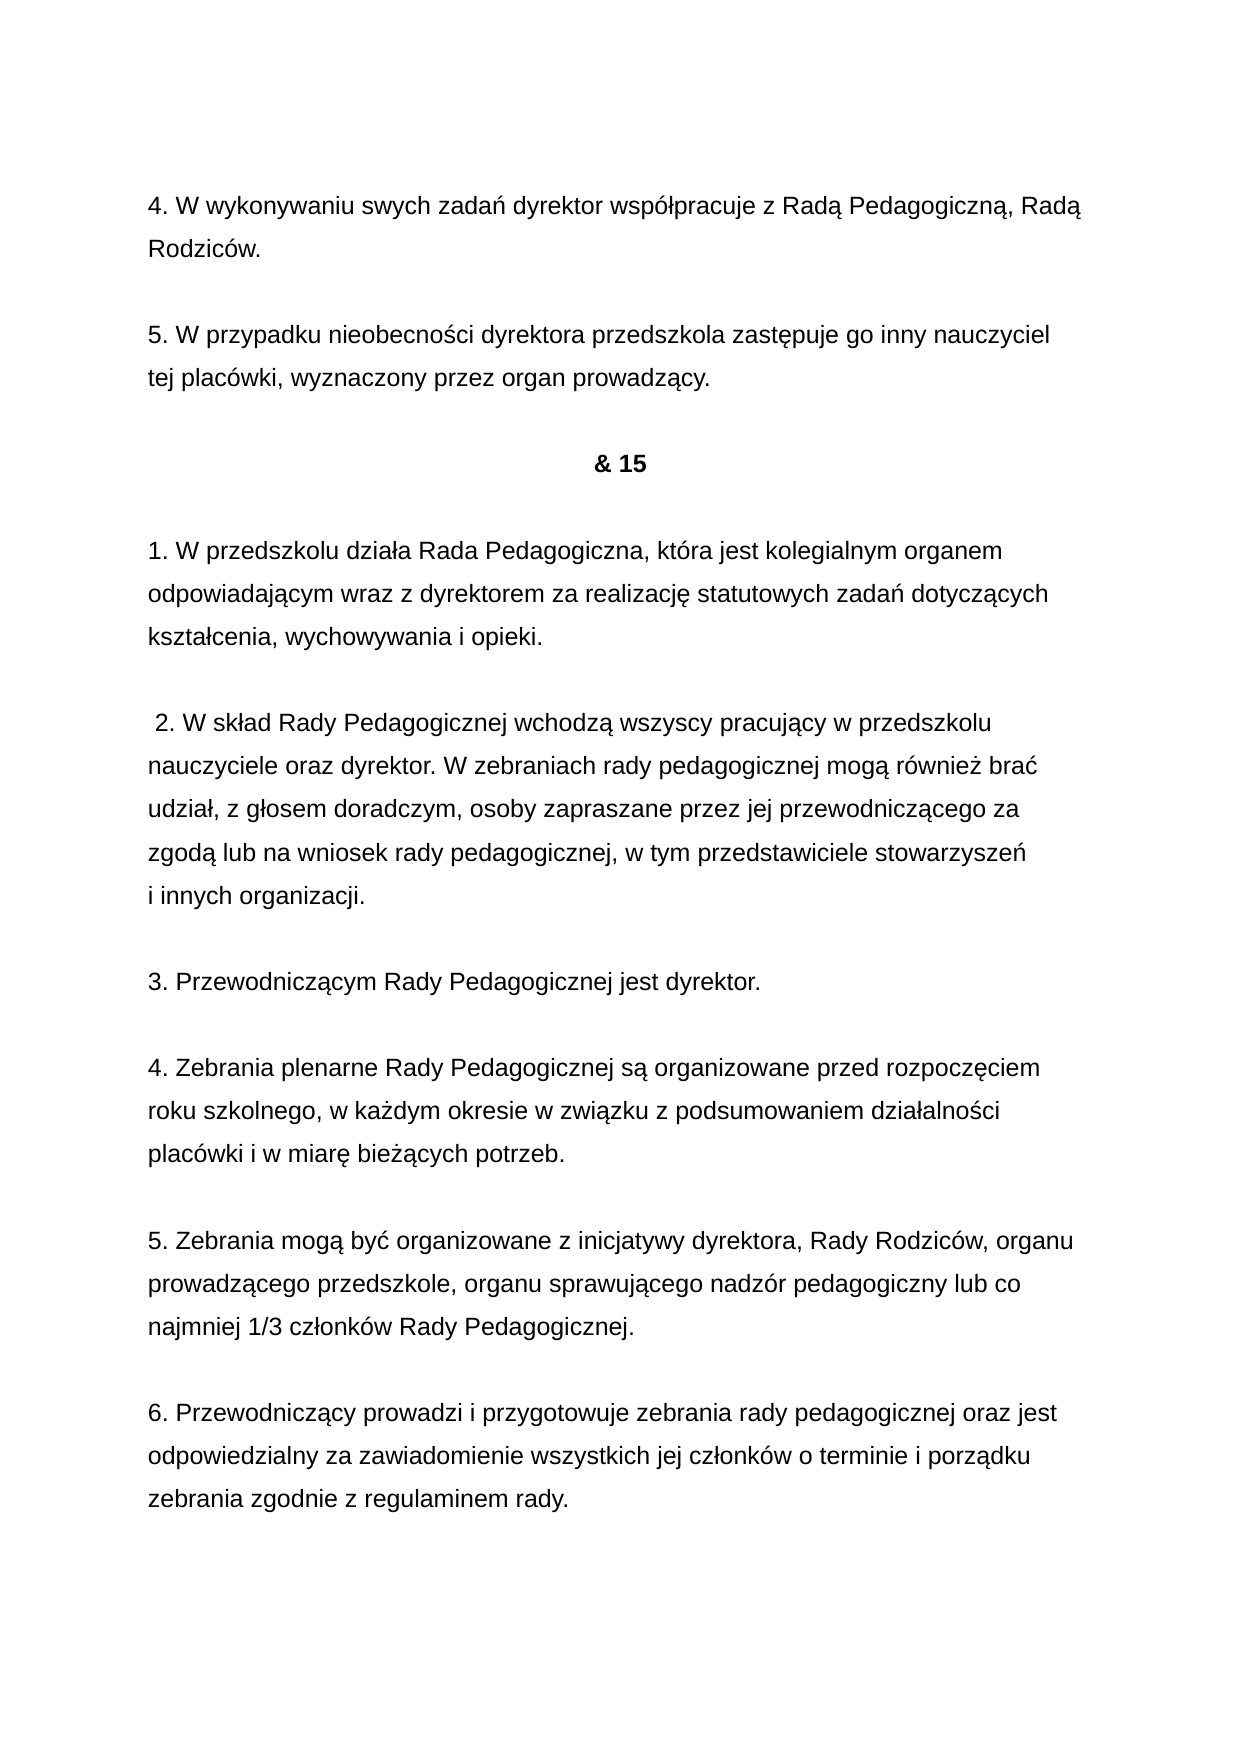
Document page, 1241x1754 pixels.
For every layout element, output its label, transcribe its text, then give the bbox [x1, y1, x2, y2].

text 2. W skład Rady Pedagogicznej wchodzą wszyscy pracujący w przedszkolu nauczyciele oraz dyrektor. W zebraniach rady pedagogicznej mogą również brać udział, z głosem doradczym, osoby zapraszane przez jej przewodniczącego za zgodą lub na wniosek rady pedagogicznej, w tym przedstawiciele stowarzyszeń i innych organizacji. [148, 708, 1093, 909]
text & 15 [148, 449, 1093, 478]
text 3. Przewodniczącym Rady Pedagogicznej jest dyrektor. [148, 967, 1093, 996]
text 4. Zebrania plenarne Rady Pedagogicznej są organizowane przed rozpoczęciem roku szkolnego, w każdym okresie w związku z podsumowaniem działalności placówki i w miarę bieżących potrzeb. [148, 1053, 1093, 1168]
text 4. W wykonywaniu swych zadań dyrektor współpracuje z Radą Pedagogiczną, Radą Rodziców. [148, 191, 1093, 263]
text 6. Przewodniczący prowadzi i przygotowuje zebrania rady pedagogicznej oraz jest odpowiedzialny za zawiadomienie wszystkich jej członków o terminie i porządku zebrania zgodnie z regulaminem rady. [148, 1398, 1093, 1513]
text 1. W przedszkolu działa Rada Pedagogiczna, która jest kolegialnym organem odpowiadającym wraz z dyrektorem za realizację statutowych zadań dotyczących kształcenia, wychowywania i opieki. [148, 536, 1093, 651]
text 5. Zebrania mogą być organizowane z inicjatywy dyrektora, Rady Rodziców, organu prowadzącego przedszkole, organu sprawującego nadzór pedagogiczny lub co najmniej 1/3 członków Rady Pedagogicznej. [148, 1226, 1093, 1341]
text 5. W przypadku nieobecności dyrektora przedszkola zastępuje go inny nauczyciel tej placówki, wyznaczony przez organ prowadzący. [148, 320, 1093, 392]
